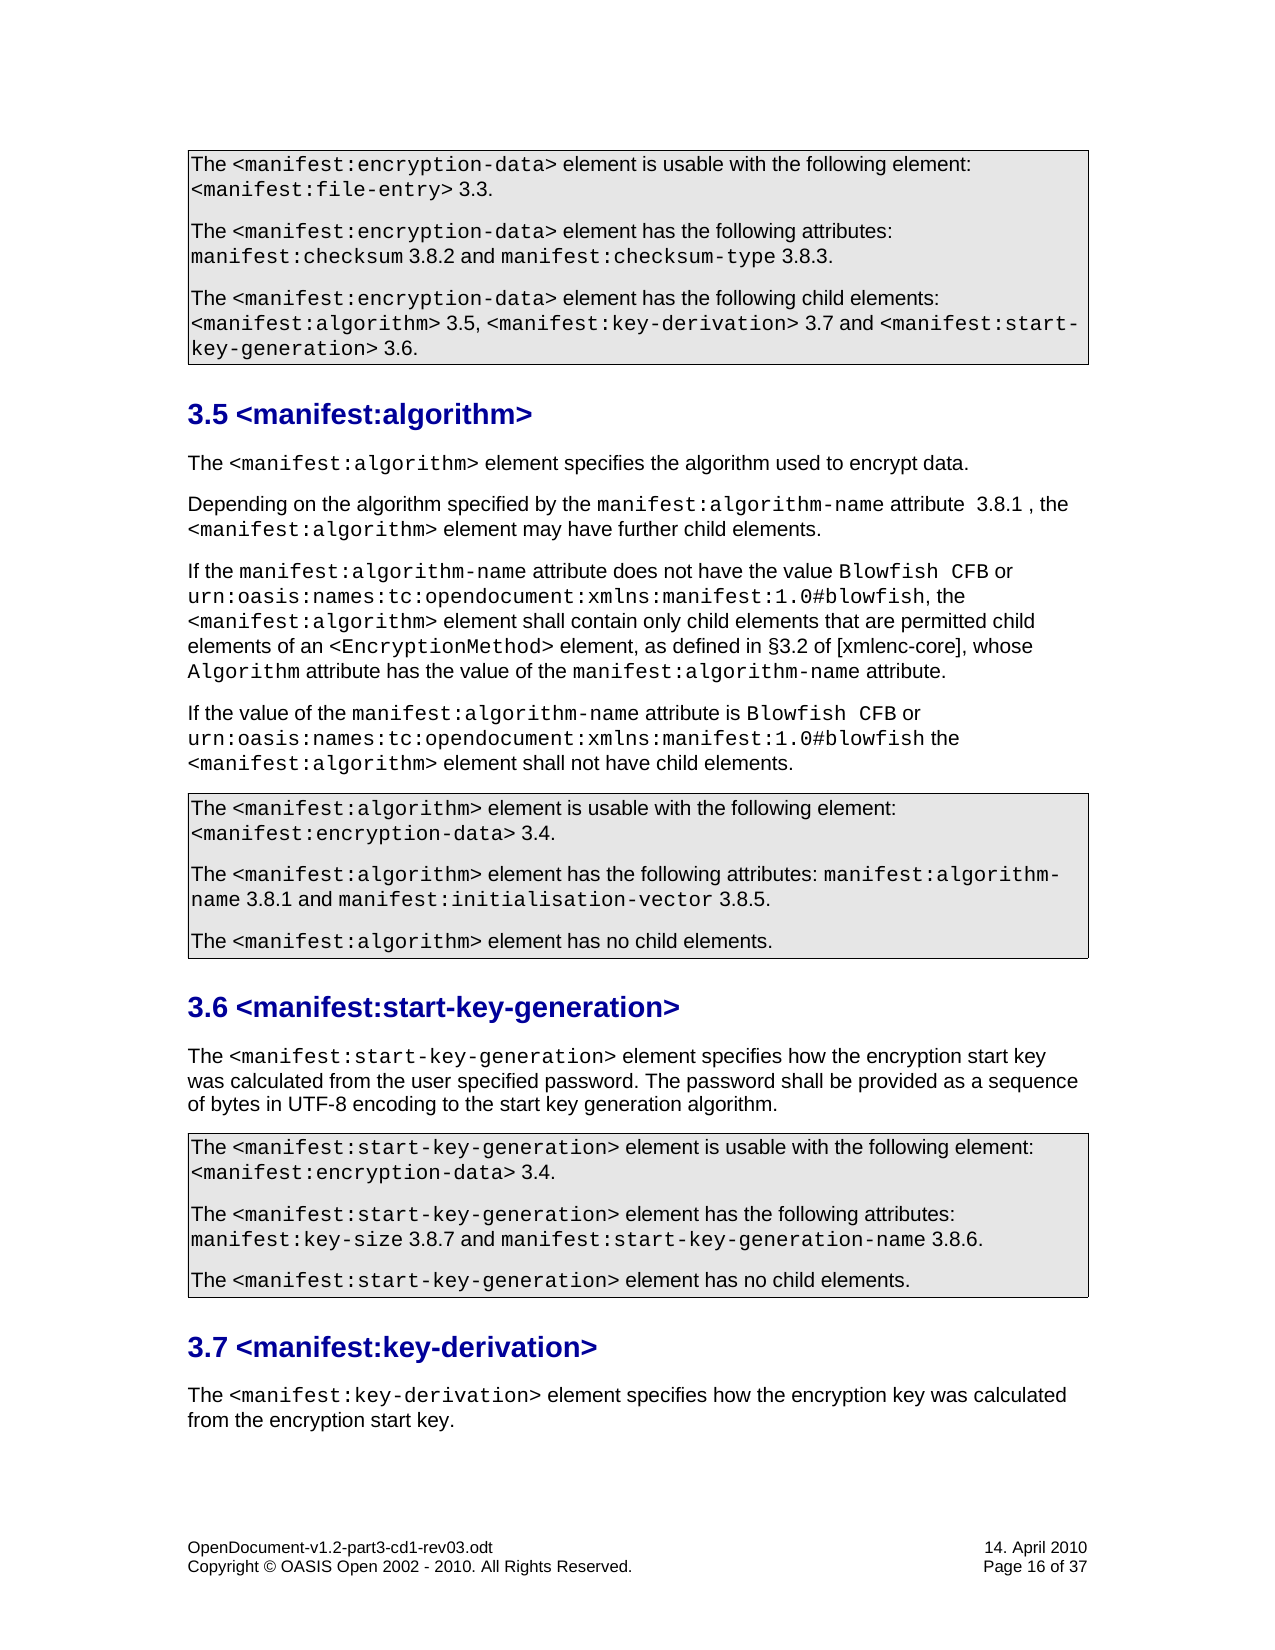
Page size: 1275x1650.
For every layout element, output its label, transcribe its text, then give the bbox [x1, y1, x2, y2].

list The <manifest:start-key-generation> element is usable with the following element: <manifest:encryption-data> 3.4. [189, 1134, 1088, 1186]
text Depending on the algorithm specified by the manifest:algorithm-name attribute 3.8.1 , the <manifest:algorithm> element may have further child elements. [187, 493, 1088, 543]
list The <manifest:algorithm> element has no child elements. [189, 926, 1088, 958]
list The <manifest:algorithm> element has the following attributes: manifest:algorithm-name 3.8.1 and manifest:initialisation-vector 3.8.5. [189, 860, 1088, 913]
subtitle <manifest:start-key-generation> [187, 991, 1088, 1024]
text If the value of the manifest:algorithm-name attribute is Blowfish CFB or urn:oasis:names:tc:opendocument:xmlns:manifest:1.0#blowfish the <manifest:algorithm> element shall not have child elements. [187, 701, 1088, 776]
list The <manifest:encryption-data> element has the following attributes: manifest:checksum 3.8.2 and manifest:checksum-type 3.8.3. [189, 217, 1088, 270]
subtitle <manifest:key-derivation> [187, 1331, 1088, 1363]
list The <manifest:start-key-generation> element has the following attributes: manifest:key-size 3.8.7 and manifest:start-key-generation-name 3.8.6. [189, 1199, 1088, 1252]
subtitle <manifest:algorithm> [187, 398, 1088, 431]
list The <manifest:algorithm> element is usable with the following element: <manifest:encryption-data> 3.4. [189, 794, 1088, 846]
text The <manifest:start-key-generation> element specifies how the encryption start key was calculated from the user specified password. The password shall be provided as a sequence of bytes in UTF-8 encoding to the start key generation algorithm. [187, 1044, 1088, 1116]
list The <manifest:encryption-data> element has the following child elements: <manifest:algorithm> 3.5, <manifest:key-derivation> 3.7 and <manifest:start-key-generation> 3.6. [189, 283, 1088, 364]
text If the manifest:algorithm-name attribute does not have the value Blowfish CFB or urn:oasis:names:tc:opendocument:xmlns:manifest:1.0#blowfish, the <manifest:algorithm> element shall contain only child elements that are permitted child elements of an <EncryptionMethod> element, as defined in §3.2 of [xmlenc-core], whose Algorithm attribute has the value of the manifest:algorithm-name attribute. [187, 560, 1088, 685]
text The <manifest:key-derivation> element specifies how the encryption key was calculated from the encryption start key. [187, 1384, 1088, 1432]
list The <manifest:start-key-generation> element has no child elements. [189, 1266, 1088, 1297]
text The <manifest:algorithm> element specifies the algorithm used to encrypt data. [187, 451, 1088, 476]
list The <manifest:encryption-data> element is usable with the following element: <manifest:file-entry> 3.3. [189, 151, 1088, 203]
